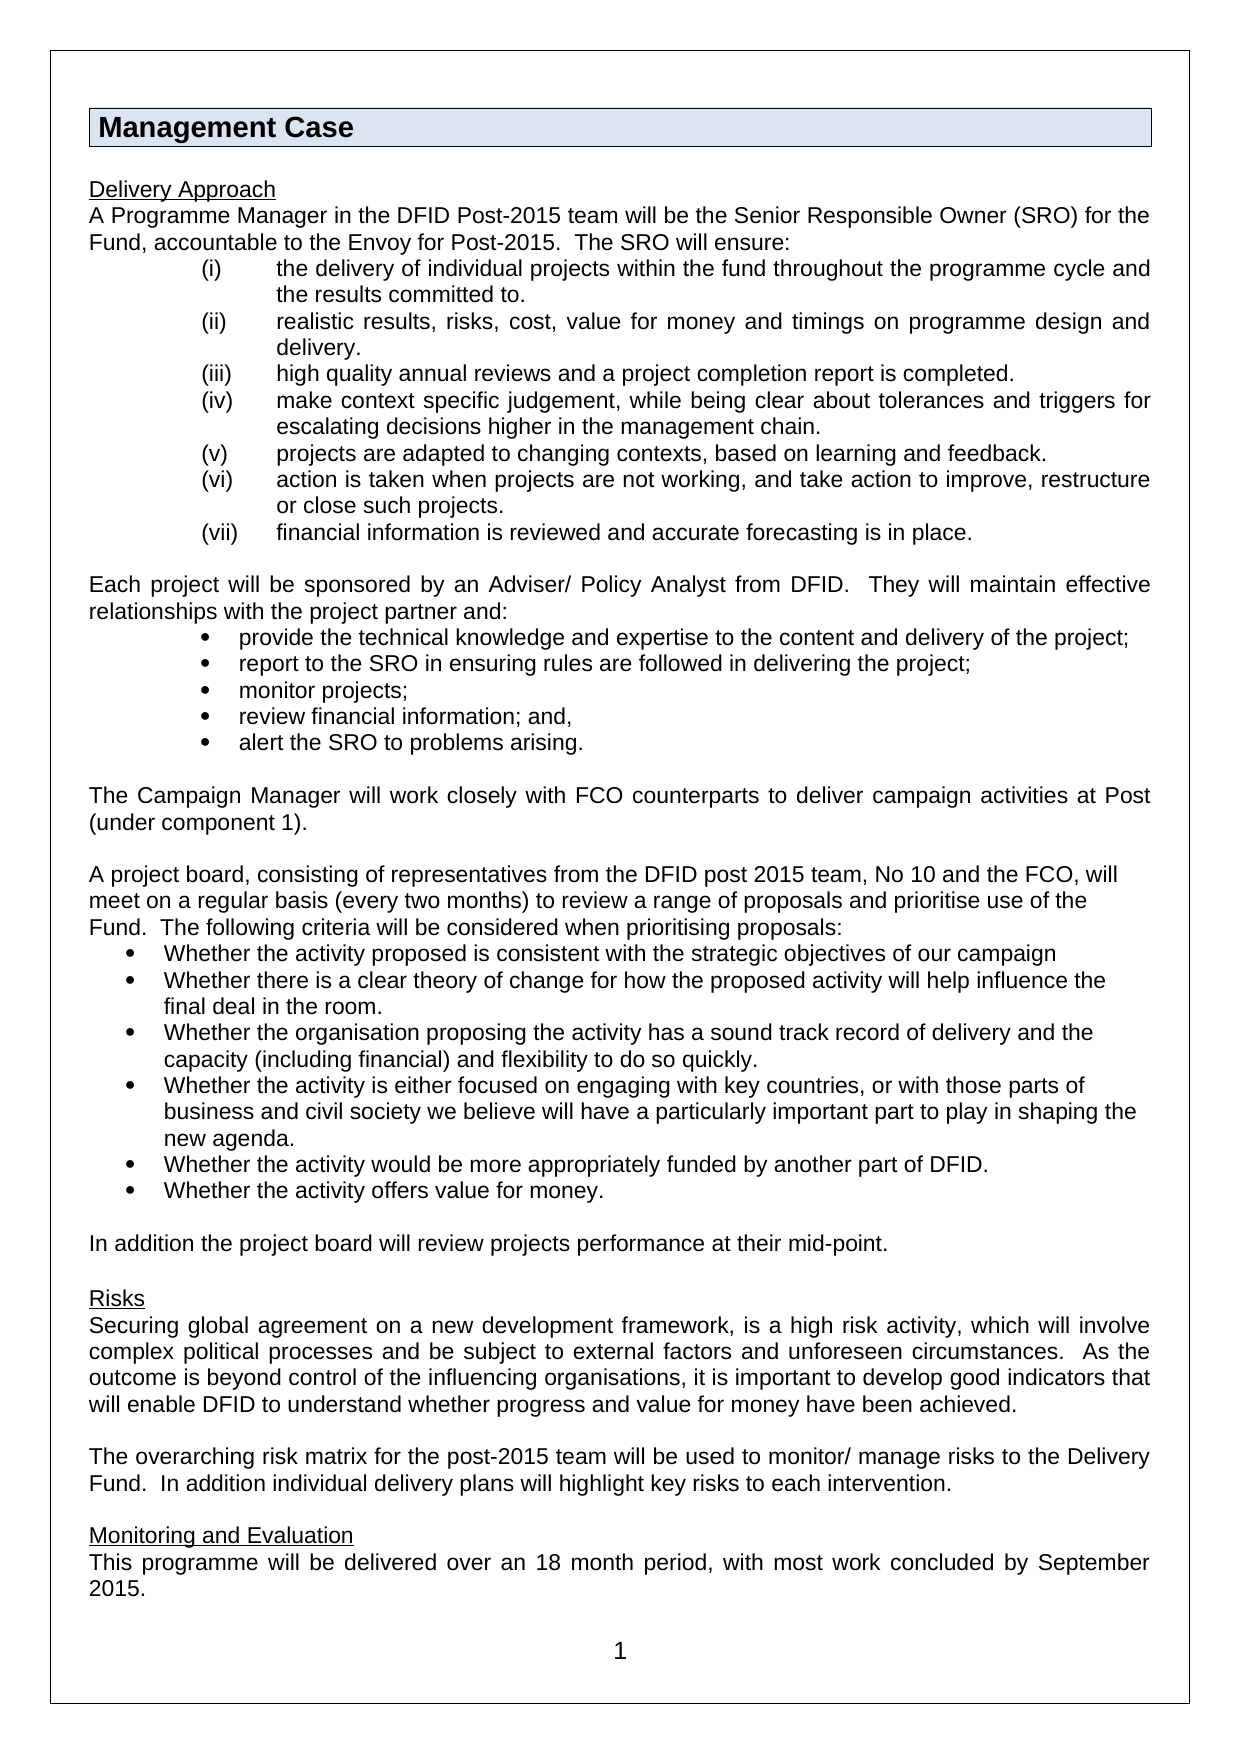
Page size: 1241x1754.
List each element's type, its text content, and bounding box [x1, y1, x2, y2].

list Whether there is a clear theory of change for how the proposed activity will help influence the final deal in the room. [126, 967, 1152, 1019]
text Delivery Approach [89, 176, 1152, 202]
list projects are adapted to changing contexts, based on learning and feedback. [201, 439, 1152, 466]
list alert the SRO to problems arising. [201, 729, 1152, 756]
list Whether the activity offers value for money. [126, 1177, 1152, 1204]
list Whether the activity would be more appropriately funded by another part of DFID. [126, 1151, 1152, 1177]
list monitor projects; [201, 677, 1152, 703]
text Monitoring and Evaluation [89, 1522, 1152, 1549]
list action is taken when projects are not working, and take action to improve, restructure or close such projects. [201, 466, 1152, 518]
text The overarching risk matrix for the post-2015 team will be used to monitor/ manage risks to the Delivery Fund. In addition individual delivery plans will highlight key risks to each intervention. [89, 1443, 1152, 1496]
list the delivery of individual projects within the fund throughout the programme cycle and the results committed to. [201, 255, 1152, 308]
text Securing global agreement on a new development framework, is a high risk activity, which will involve complex political processes and be subject to external factors and unforeseen circumstances. As the outcome is beyond control of the influencing organisations, it is important to develop good indicators that will enable DFID to understand whether progress and value for money have been achieved. [89, 1312, 1152, 1417]
list make context specific judgement, while being clear about tolerances and triggers for escalating decisions higher in the management chain. [201, 387, 1152, 439]
list financial information is reviewed and accurate forecasting is in place. [201, 518, 1152, 545]
text The Campaign Manager will work closely with FCO counterparts to deliver campaign activities at Post (under component 1). [89, 782, 1152, 835]
list provide the technical knowledge and expertise to the content and delivery of the project; [201, 624, 1152, 650]
list Whether the organisation proposing the activity has a sound track record of delivery and the capacity (including financial) and flexibility to do so quickly. [126, 1019, 1152, 1072]
list review financial information; and, [201, 703, 1152, 729]
text A project board, consisting of representatives from the DFID post 2015 team, No 10 and the FCO, will meet on a regular basis (every two months) to review a range of proposals and prioritise use of the Fund. The following criteria will be considered when prioritising proposals: [89, 861, 1152, 940]
list realistic results, risks, cost, value for money and timings on programme design and delivery. [201, 308, 1152, 360]
text In addition the project board will review projects performance at their mid-point. [89, 1230, 1152, 1256]
list report to the SRO in ensuring rules are followed in delivering the project; [201, 650, 1152, 677]
text A Programme Manager in the DFID Post-2015 team will be the Senior Responsible Owner (SRO) for the Fund, accountable to the Envoy for Post-2015. The SRO will ensure: [89, 202, 1152, 255]
text Risks [89, 1285, 1152, 1312]
text This programme will be delivered over an 18 month period, with most work concluded by September 2015. [89, 1549, 1152, 1601]
list high quality annual reviews and a project completion report is completed. [201, 360, 1152, 387]
list Whether the activity proposed is consistent with the strategic objectives of our campaign [126, 940, 1152, 967]
text Each project will be sponsored by an Adviser/ Policy Analyst from DFID. They will maintain effective relationships with the project partner and: [89, 571, 1152, 624]
list Whether the activity is either focused on engaging with key countries, or with those parts of business and civil society we believe will have a particularly important part to play in shaping the new agenda. [126, 1072, 1152, 1151]
text Management Case [90, 109, 1151, 146]
